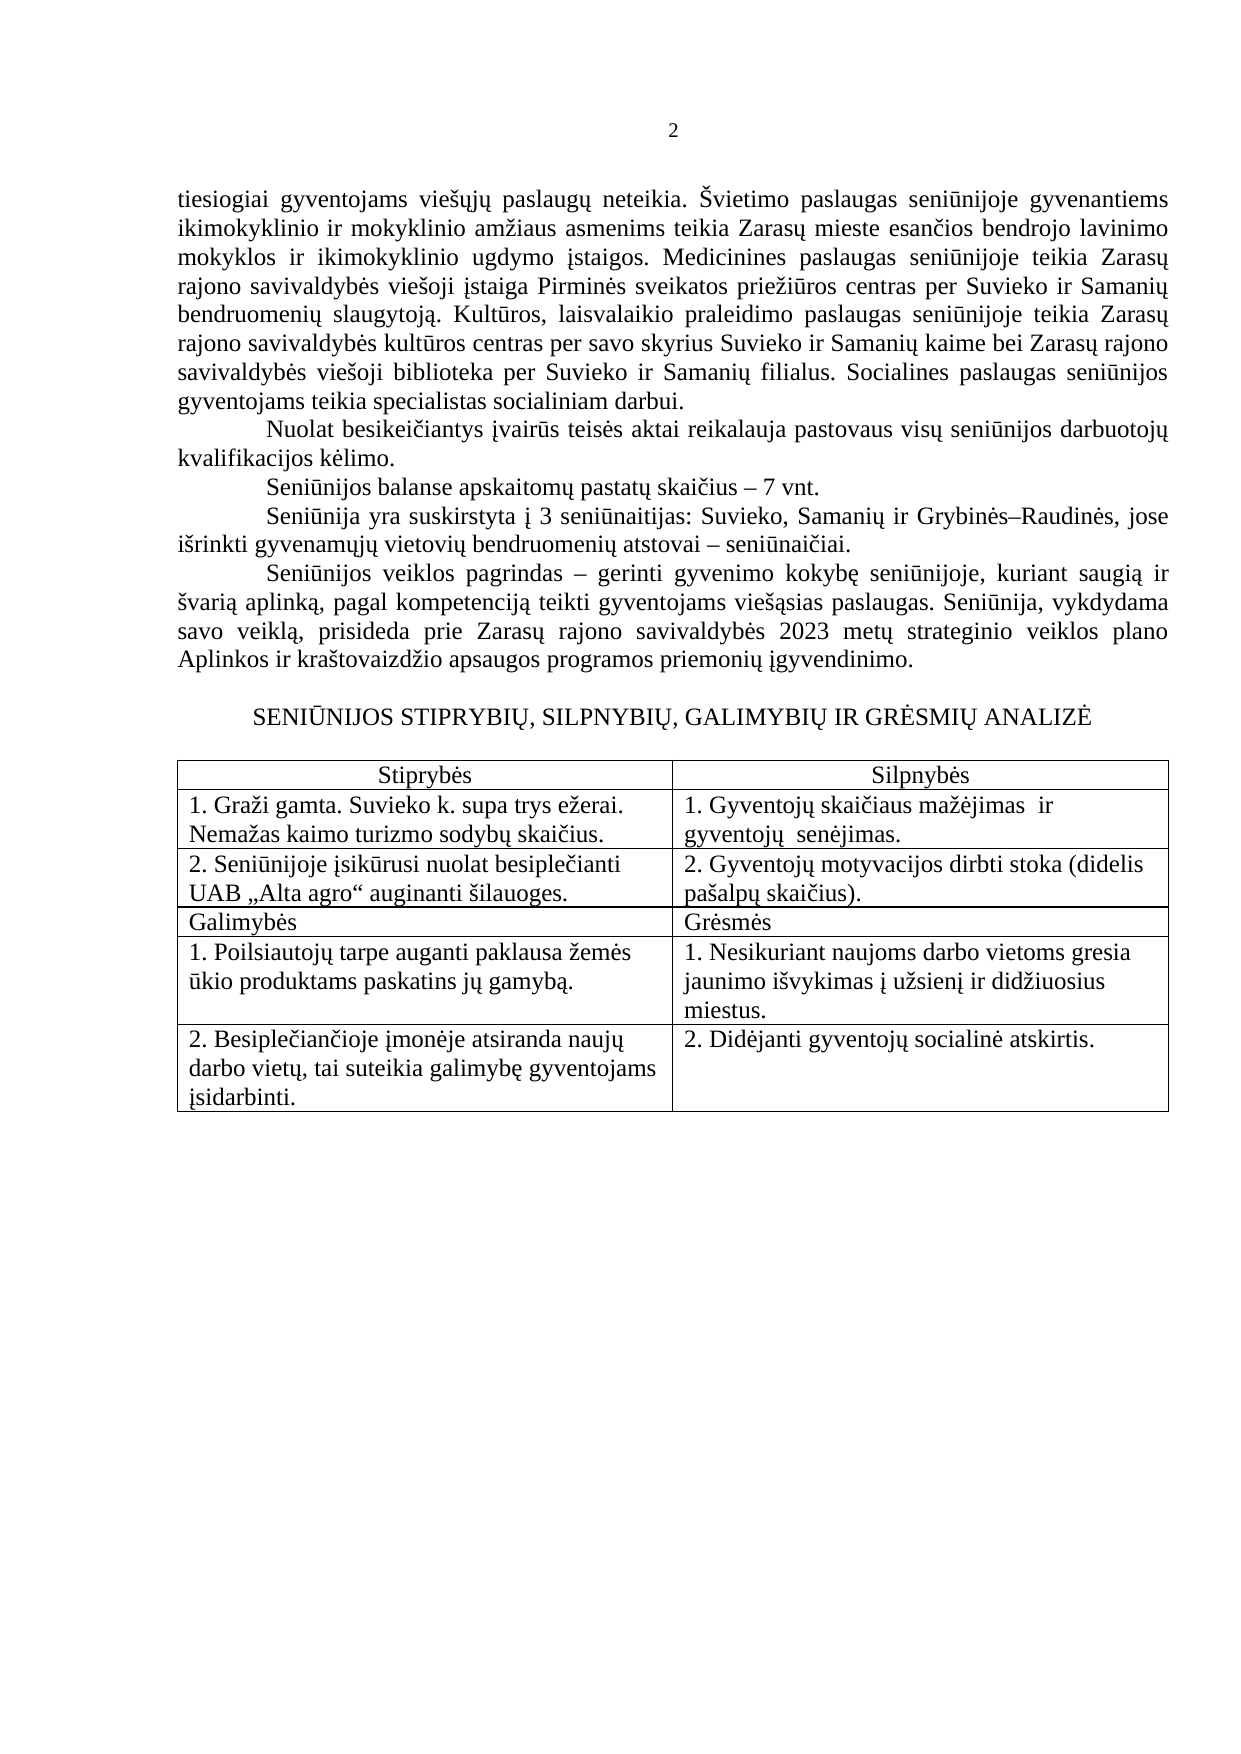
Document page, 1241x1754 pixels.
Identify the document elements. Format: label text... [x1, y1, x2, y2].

table_cell 2. Gyventojų motyvacijos dirbti stoka (didelis pašalpų skaičius). [673, 849, 1168, 906]
table_cell Galimybės [178, 908, 672, 936]
table_cell 2. Seniūnijoje įsikūrusi nuolat besiplečianti UAB „Alta agro“ auginanti šilauoges. [178, 849, 672, 906]
table_cell 1. Gyventojų skaičiaus mažėjimas ir gyventojų senėjimas. [673, 790, 1168, 848]
table_cell 1. Graži gamta. Suvieko k. supa trys ežerai. Nemažas kaimo turizmo sodybų skaičius. [178, 790, 672, 848]
text tiesiogiai gyventojams viešųjų paslaugų neteikia. Švietimo paslaugas seniūnijoje gyvenantiems ikimokyklinio ir mokyklinio amžiaus asmenims teikia Zarasų mieste esančios bendrojo lavinimo mokyklos ir ikimokyklinio ugdymo įstaigos. Medicinines paslaugas seniūnijoje teikia Zarasų rajono savivaldybės viešoji įstaiga Pirminės sveikatos priežiūros centras per Suvieko ir Samanių bendruomenių slaugytoją. Kultūros, laisvalaikio praleidimo paslaugas seniūnijoje teikia Zarasų rajono savivaldybės kultūros centras per savo skyrius Suvieko ir Samanių kaime bei Zarasų rajono savivaldybės viešoji biblioteka per Suvieko ir Samanių filialus. Socialines paslaugas seniūnijos gyventojams teikia specialistas socialiniam darbui. [177, 184, 1169, 414]
text SENIŪNIJOS STIPRYBIŲ, SILPNYBIŲ, GALIMYBIŲ IR GRĖSMIŲ ANALIZĖ [177, 702, 1169, 731]
text Seniūnijos balanse apskaitomų pastatų skaičius – 7 vnt. [177, 472, 1169, 501]
table_header Stiprybės [178, 761, 672, 789]
text Seniūnija yra suskirstyta į 3 seniūnaitijas: Suvieko, Samanių ir Grybinės–Raudinės, jose išrinkti gyvenamųjų vietovių bendruomenių atstovai – seniūnaičiai. [177, 501, 1169, 558]
table_header Silpnybės [673, 761, 1168, 789]
text Seniūnijos veiklos pagrindas – gerinti gyvenimo kokybę seniūnijoje, kuriant saugią ir švarią aplinką, pagal kompetenciją teikti gyventojams viešąsias paslaugas. Seniūnija, vykdydama savo veiklą, prisideda prie Zarasų rajono savivaldybės 2023 metų strateginio veiklos plano Aplinkos ir kraštovaizdžio apsaugos programos priemonių įgyvendinimo. [177, 558, 1169, 673]
text Nuolat besikeičiantys įvairūs teisės aktai reikalauja pastovaus visų seniūnijos darbuotojų kvalifikacijos kėlimo. [177, 414, 1169, 472]
table_cell 2. Besiplečiančioje įmonėje atsiranda naujų darbo vietų, tai suteikia galimybę gyventojams įsidarbinti. [178, 1025, 672, 1111]
table_cell Grėsmės [673, 908, 1168, 936]
table_cell 1. Poilsiautojų tarpe auganti paklausa žemės ūkio produktams paskatins jų gamybą. [178, 937, 672, 1023]
table_cell 1. Nesikuriant naujoms darbo vietoms gresia jaunimo išvykimas į užsienį ir didžiuosius miestus. [673, 937, 1168, 1023]
table_cell 2. Didėjanti gyventojų socialinė atskirtis. [673, 1025, 1168, 1111]
